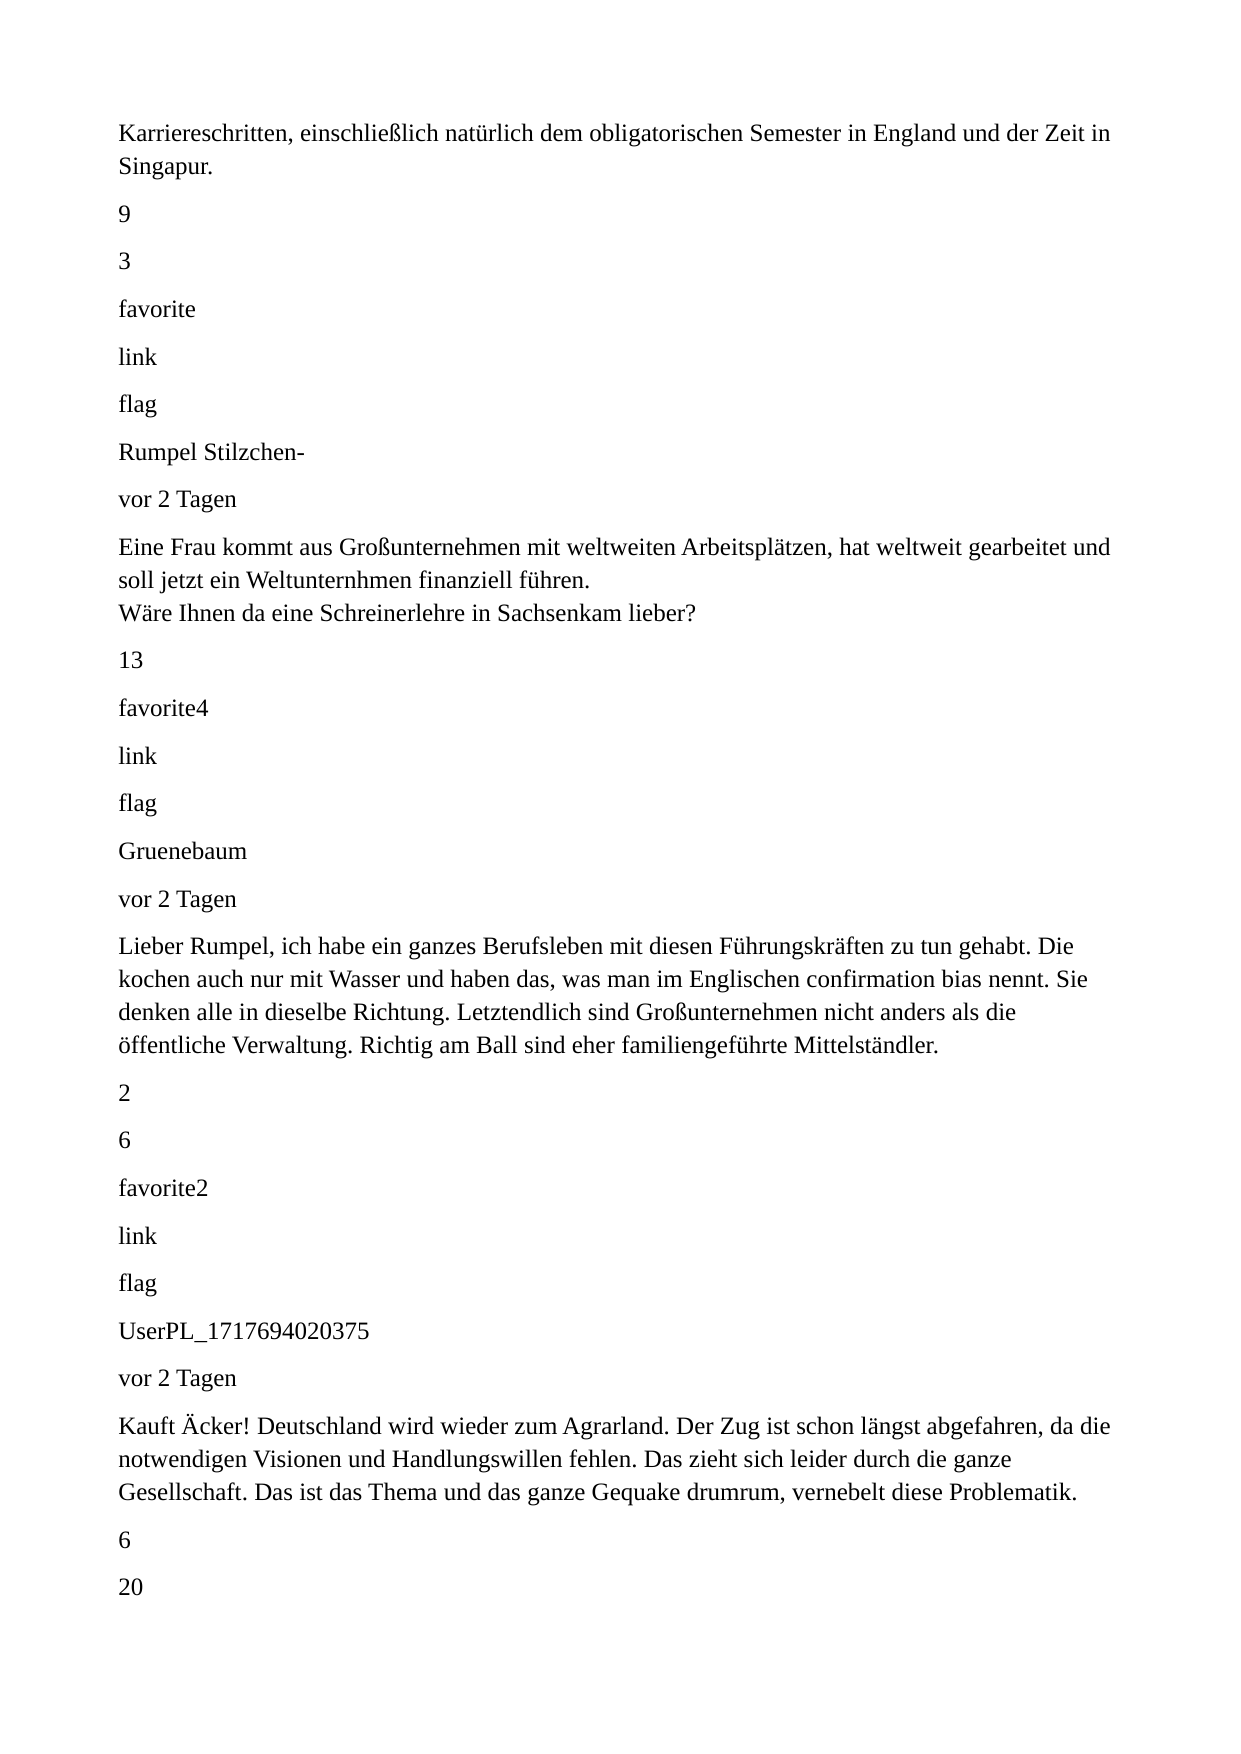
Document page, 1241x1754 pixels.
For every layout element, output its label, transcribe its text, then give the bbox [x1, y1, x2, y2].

text favorite2 [118, 1173, 1122, 1202]
text favorite4 [118, 693, 1122, 722]
text link [118, 342, 1122, 370]
text favorite [118, 294, 1122, 323]
text flag [118, 389, 1122, 418]
text flag [118, 1268, 1122, 1297]
text Eine Frau kommt aus Großunternehmen mit weltweiten Arbeitsplätzen, hat weltweit gearbeitet und soll jetzt ein Weltunternhmen finanziell führen. Wäre Ihnen da eine Schreinerlehre in Sachsenkam lieber? [118, 532, 1122, 627]
text Rumpel Stilzchen- [118, 437, 1122, 466]
text 20 [118, 1572, 1122, 1601]
text Karriereschritten, einschließlich natürlich dem obligatorischen Semester in England und der Zeit in Singapur. [118, 118, 1122, 180]
text 3 [118, 246, 1122, 275]
text 6 [118, 1126, 1122, 1154]
text 13 [118, 646, 1122, 674]
text link [118, 1221, 1122, 1249]
text 6 [118, 1525, 1122, 1553]
text link [118, 741, 1122, 769]
text Lieber Rumpel, ich habe ein ganzes Berufsleben mit diesen Führungskräften zu tun gehabt. Die kochen auch nur mit Wasser und haben das, was man im Englischen confirmation bias nennt. Sie denken alle in dieselbe Richtung. Letztendlich sind Großunternehmen nicht anders als die öffentliche Verwaltung. Richtig am Ball sind eher familiengeführte Mittelständler. [118, 931, 1122, 1059]
text flag [118, 788, 1122, 817]
text vor 2 Tagen [118, 484, 1122, 513]
text vor 2 Tagen [118, 884, 1122, 912]
text 2 [118, 1078, 1122, 1107]
text Gruenebaum [118, 836, 1122, 865]
text Kauft Äcker! Deutschland wird wieder zum Agrarland. Der Zug ist schon längst abgefahren, da die notwendigen Visionen und Handlungswillen fehlen. Das zieht sich leider durch die ganze Gesellschaft. Das ist das Thema und das ganze Gequake drumrum, vernebelt diese Problematik. [118, 1411, 1122, 1506]
text 9 [118, 199, 1122, 227]
text vor 2 Tagen [118, 1363, 1122, 1392]
text UserPL_1717694020375 [118, 1316, 1122, 1345]
